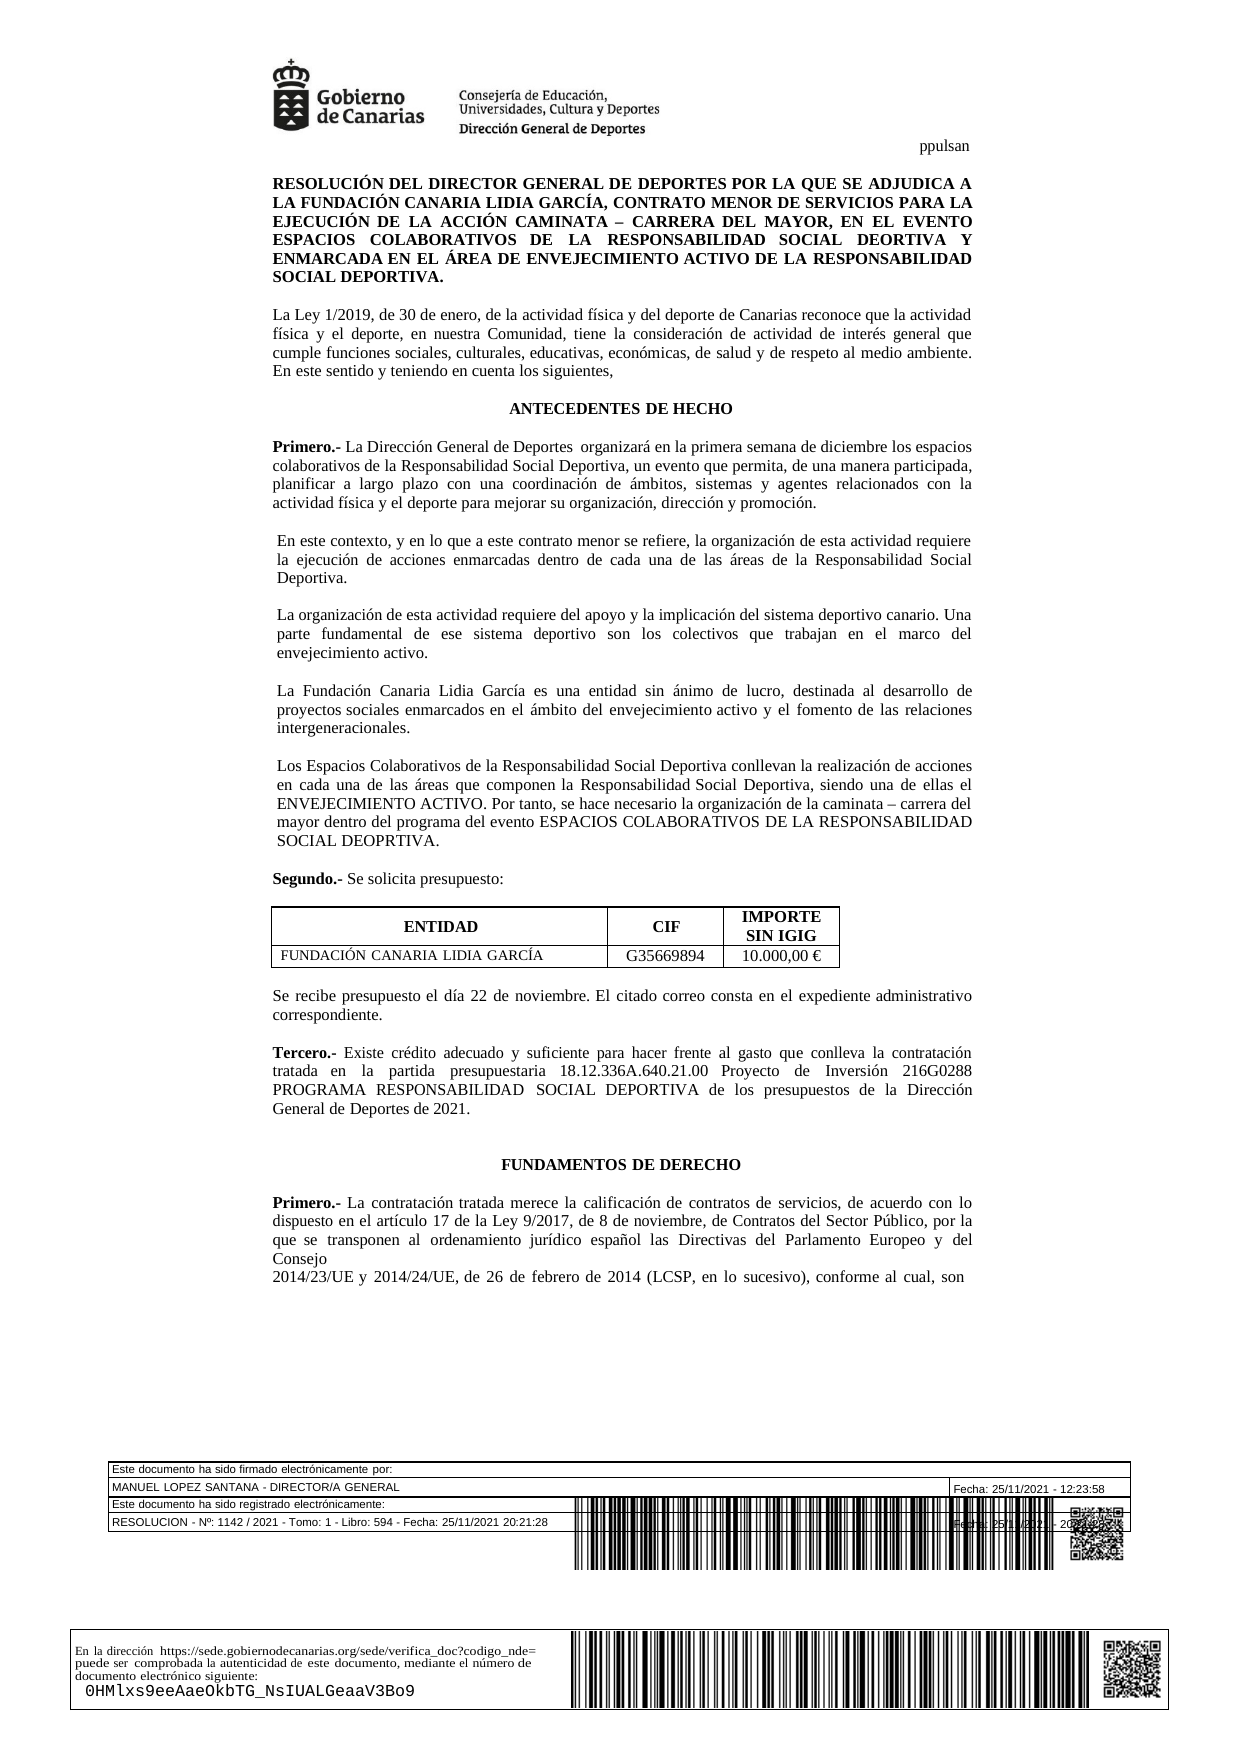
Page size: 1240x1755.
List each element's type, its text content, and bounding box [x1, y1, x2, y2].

text Segundo.- Se solicita presupuesto: [272, 869, 505, 887]
table_cell FUNDACIÓN CANARIA LIDIA GARCÍA [272, 946, 607, 967]
table_cell G35669894 [608, 946, 723, 967]
table_cell 10.000,00 € [724, 946, 839, 967]
text ppulsan [58, 138, 969, 156]
text Se recibe presupuesto el día 22 de noviembre. El citado correo consta en el expediente administrativo correspondiente. [272, 987, 972, 1024]
table_cell RESOLUCION - Nº: 1142 / 2021 - Tomo: 1 - Libro: 594 - Fecha: 25/11/2021 20:21:28 [109, 1513, 574, 1531]
text ANTECEDENTES DE HECHO [504, 399, 738, 418]
text Primero.- La contratación tratada merece la calificación de contratos de servicios, de acuerdo con lo dispuesto en el artículo 17 de la Ley 9/2017, de 8 de noviembre, de Contratos del Sector Público, por la que se transponen al ordenamiento jurídico español las Directivas del Parlamento Europeo y del Consejo [272, 1193, 972, 1268]
text Los Espacios Colaborativos de la Responsabilidad Social Deportiva conllevan la realización de acciones en cada una de las áreas que componen la Responsabilidad Social Deportiva, siendo una de ellas el ENVEJECIMIENTO ACTIVO. Por tanto, se hace necesario la organización de la caminata – carrera del mayor dentro del programa del evento ESPACIOS COLABORATIVOS DE LA RESPONSABILIDAD SOCIAL DEOPRTIVA. [277, 757, 972, 850]
table_header Este documento ha sido firmado electrónicamente por: [109, 1463, 1130, 1477]
text La Ley 1/2019, de 30 de enero, de la actividad física y del deporte de Canarias reconoce que la actividad física y el deporte, en nuestra Comunidad, tiene la consideración de actividad de interés general que cumple funciones sociales, culturales, educativas, económicas, de salud y de respeto al medio ambiente. En este sentido y teniendo en cuenta los siguientes, [272, 306, 973, 381]
table_header ENTIDAD [272, 908, 607, 945]
table_cell Este documento ha sido registrado electrónicamente: [109, 1498, 574, 1512]
table_cell [1054, 1498, 1130, 1512]
text Tercero.- Existe crédito adecuado y suficiente para hacer frente al gasto que conlleva la contratación tratada en la partida presupuestaria 18.12.336A.640.21.00 Proyecto de Inversión 216G0288 PROGRAMA RESPONSABILIDAD SOCIAL DEPORTIVA de los presupuestos de la Dirección General de Deportes de 2021. [272, 1043, 972, 1118]
text Primero.- La Dirección General de Deportes organizará en la primera semana de diciembre los espacios colaborativos de la Responsabilidad Social Deportiva, un evento que permita, de una manera participada, planificar a largo plazo con una coordinación de ámbitos, sistemas y agentes relacionados con la actividad física y el deporte para mejorar su organización, dirección y promoción. [272, 437, 972, 512]
text FUNDAMENTOS DE DERECHO [496, 1155, 746, 1174]
table_header CIF [608, 908, 723, 945]
text RESOLUCIÓN DEL DIRECTOR GENERAL DE DEPORTES POR LA QUE SE ADJUDICA A LA FUNDACIÓN CANARIA LIDIA GARCÍA, CONTRATO MENOR DE SERVICIOS PARA LA EJECUCIÓN DE LA ACCIÓN CAMINATA – CARRERA DEL MAYOR, EN EL EVENTO ESPACIOS COLABORATIVOS DE LA RESPONSABILIDAD SOCIAL DEORTIVA Y ENMARCADA EN EL ÁREA DE ENVEJECIMIENTO ACTIVO DE LA RESPONSABILIDAD SOCIAL DEPORTIVA. [272, 175, 972, 286]
text La Fundación Canaria Lidia García es una entidad sin ánimo de lucro, destinada al desarrollo de proyectos sociales enmarcados en el ámbito del envejecimiento activo y el fomento de las relaciones intergeneracionales. [277, 681, 972, 738]
text 2014/23/UE y 2014/24/UE, de 26 de febrero de 2014 (LCSP, en lo sucesivo), conforme al cual, son [272, 1268, 972, 1287]
text En este contexto, y en lo que a este contrato menor se refiere, la organización de esta actividad requiere la ejecución de acciones enmarcadas dentro de cada una de las áreas de la Responsabilidad Social Deportiva. [277, 531, 972, 587]
table_cell MANUEL LOPEZ SANTANA - DIRECTOR/A GENERAL [109, 1478, 949, 1496]
text La organización de esta actividad requiere del apoyo y la implicación del sistema deportivo canario. Una parte fundamental de ese sistema deportivo son los colectivos que trabajan en el marco del envejecimiento activo. [277, 606, 972, 662]
table_header IMPORTE SIN IGIG [724, 908, 839, 945]
table_cell Fecha: 25/11/2021 - 12:23:58 [950, 1478, 1130, 1496]
